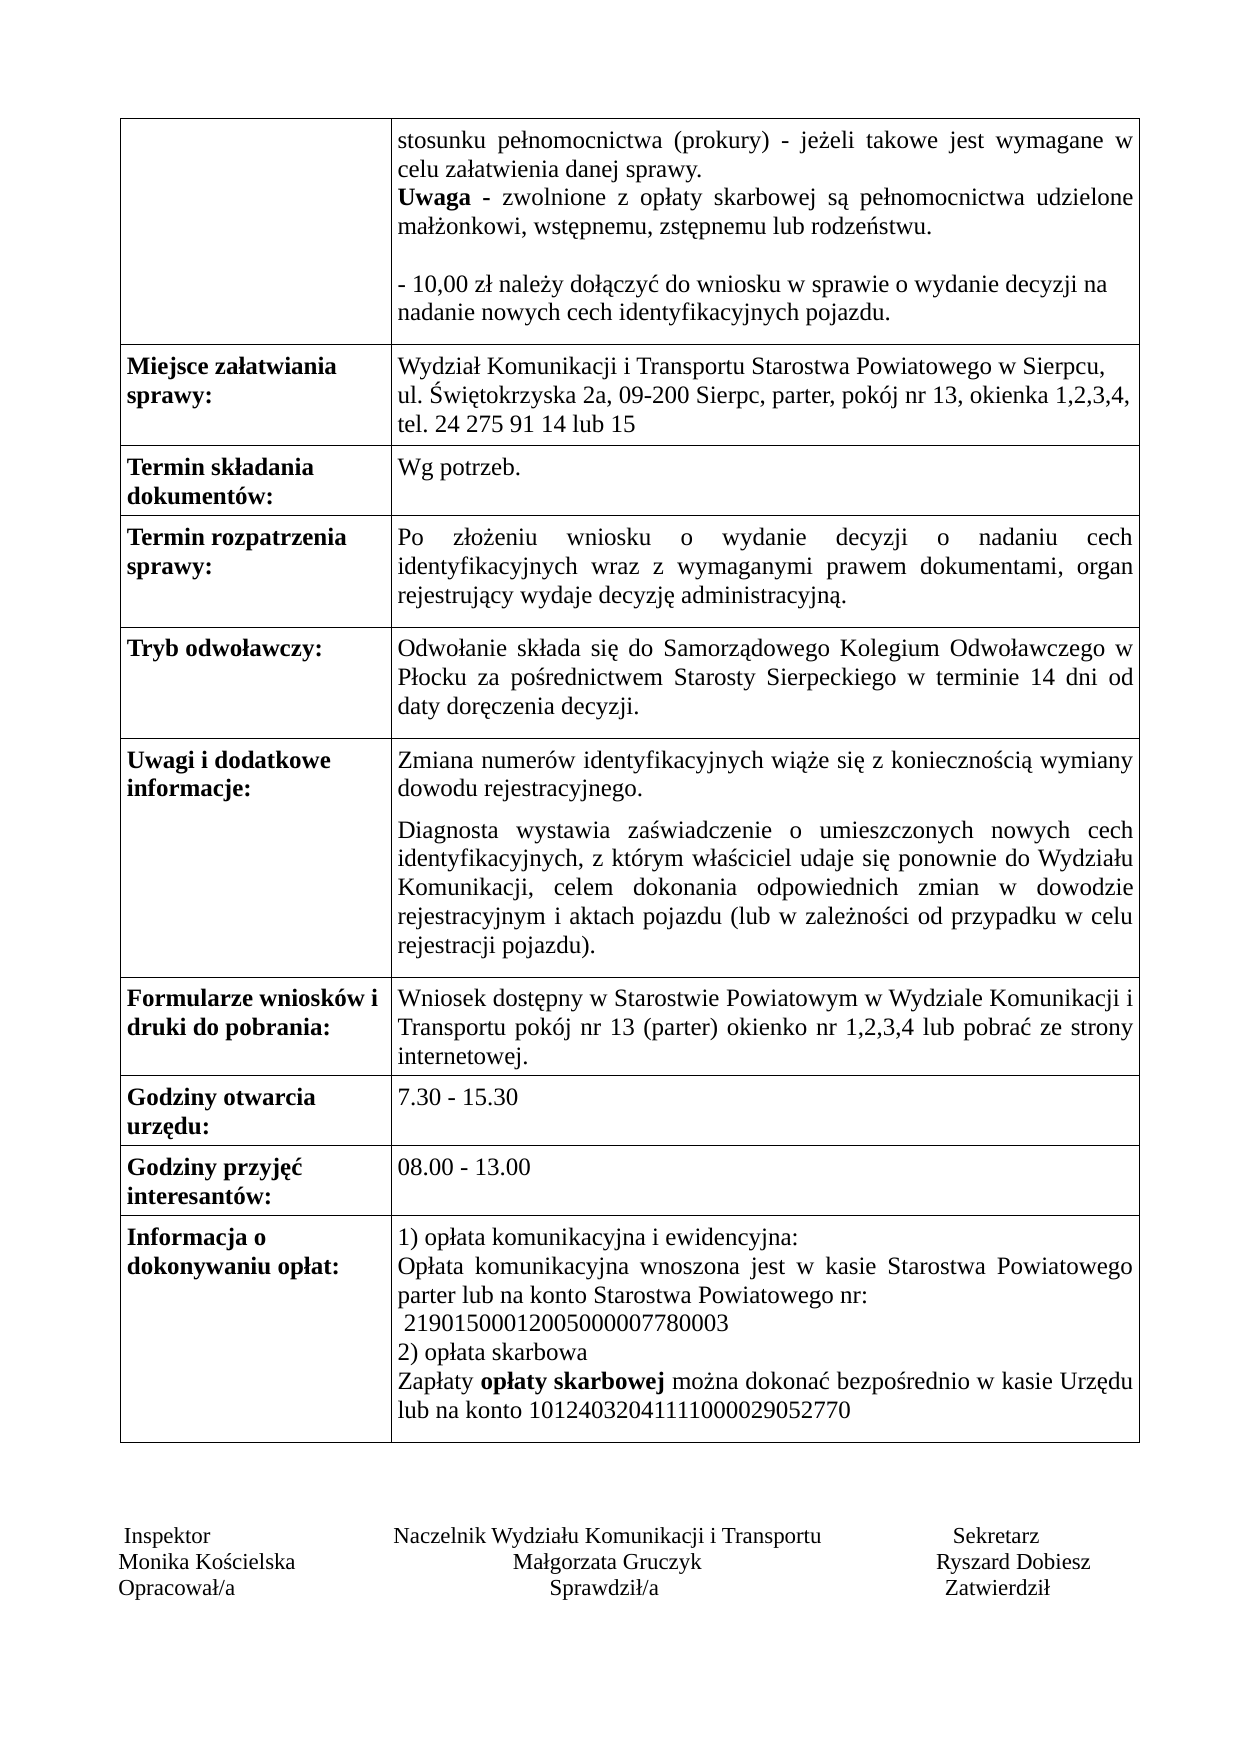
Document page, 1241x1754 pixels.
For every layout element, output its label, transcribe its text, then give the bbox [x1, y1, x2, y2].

table_cell Termin rozpatrzenia sprawy: [121, 516, 391, 627]
table_cell 08.00 - 13.00 [392, 1146, 1139, 1215]
table_cell Termin składania dokumentów: [121, 446, 391, 515]
table_cell stosunku pełnomocnictwa (prokury) - jeżeli takowe jest wymagane w celu załatwienia danej sprawy. Uwaga - zwolnione z opłaty skarbowej są pełnomocnictwa udzielone małżonkowi, wstępnemu, zstępnemu lub rodzeństwu. - 10,00 zł należy dołączyć do wniosku w sprawie o wydanie decyzji na nadanie nowych cech identyfikacyjnych pojazdu. [392, 119, 1139, 344]
table_cell Odwołanie składa się do Samorządowego Kolegium Odwoławczego w Płocku za pośrednictwem Starosty Sierpeckiego w terminie 14 dni od daty doręczenia decyzji. [392, 628, 1139, 738]
text Monika Kościelska Małgorzata Gruczyk Ryszard Dobiesz [118, 1548, 1122, 1574]
table_cell 1) opłata komunikacyjna i ewidencyjna: Opłata komunikacyjna wnoszona jest w kasie Starostwa Powiatowego parter lub na konto Starostwa Powiatowego nr: 21901500012005000007780003 2) opłata skarbowa Zapłaty opłaty skarbowej można dokonać bezpośrednio w kasie Urzędu lub na konto 10124032041111000029052770 [392, 1216, 1139, 1442]
table_cell Informacja o dokonywaniu opłat: [121, 1216, 391, 1442]
table_cell Godziny otwarcia urzędu: [121, 1076, 391, 1145]
text Inspektor Naczelnik Wydziału Komunikacji i Transportu Sekretarz [118, 1522, 1122, 1548]
table_cell Wniosek dostępny w Starostwie Powiatowym w Wydziale Komunikacji i Transportu pokój nr 13 (parter) okienko nr 1,2,3,4 lub pobrać ze strony internetowej. [392, 978, 1139, 1075]
table_cell Uwagi i dodatkowe informacje: [121, 739, 391, 977]
table_cell Po złożeniu wniosku o wydanie decyzji o nadaniu cech identyfikacyjnych wraz z wymaganymi prawem dokumentami, organ rejestrujący wydaje decyzję administracyjną. [392, 516, 1139, 627]
table_cell Wydział Komunikacji i Transportu Starostwa Powiatowego w Sierpcu, ul. Świętokrzyska 2a, 09-200 Sierpc, parter, pokój nr 13, okienka 1,2,3,4, tel. 24 275 91 14 lub 15 [392, 345, 1139, 445]
table_cell Tryb odwoławczy: [121, 628, 391, 738]
table_cell Wg potrzeb. [392, 446, 1139, 515]
table_cell Zmiana numerów identyfikacyjnych wiąże się z koniecznością wymiany dowodu rejestracyjnego. Diagnosta wystawia zaświadczenie o umieszczonych nowych cech identyfikacyjnych, z którym właściciel udaje się ponownie do Wydziału Komunikacji, celem dokonania odpowiednich zmian w dowodzie rejestracyjnym i aktach pojazdu (lub w zależności od przypadku w celu rejestracji pojazdu). [392, 739, 1139, 977]
table_cell Formularze wniosków i druki do pobrania: [121, 978, 391, 1075]
table_cell Miejsce załatwiania sprawy: [121, 345, 391, 445]
table_cell 7.30 - 15.30 [392, 1076, 1139, 1145]
text Opracował/a Sprawdził/a Zatwierdził [118, 1574, 1122, 1601]
table_cell [121, 119, 391, 344]
table_cell Godziny przyjęć interesantów: [121, 1146, 391, 1215]
